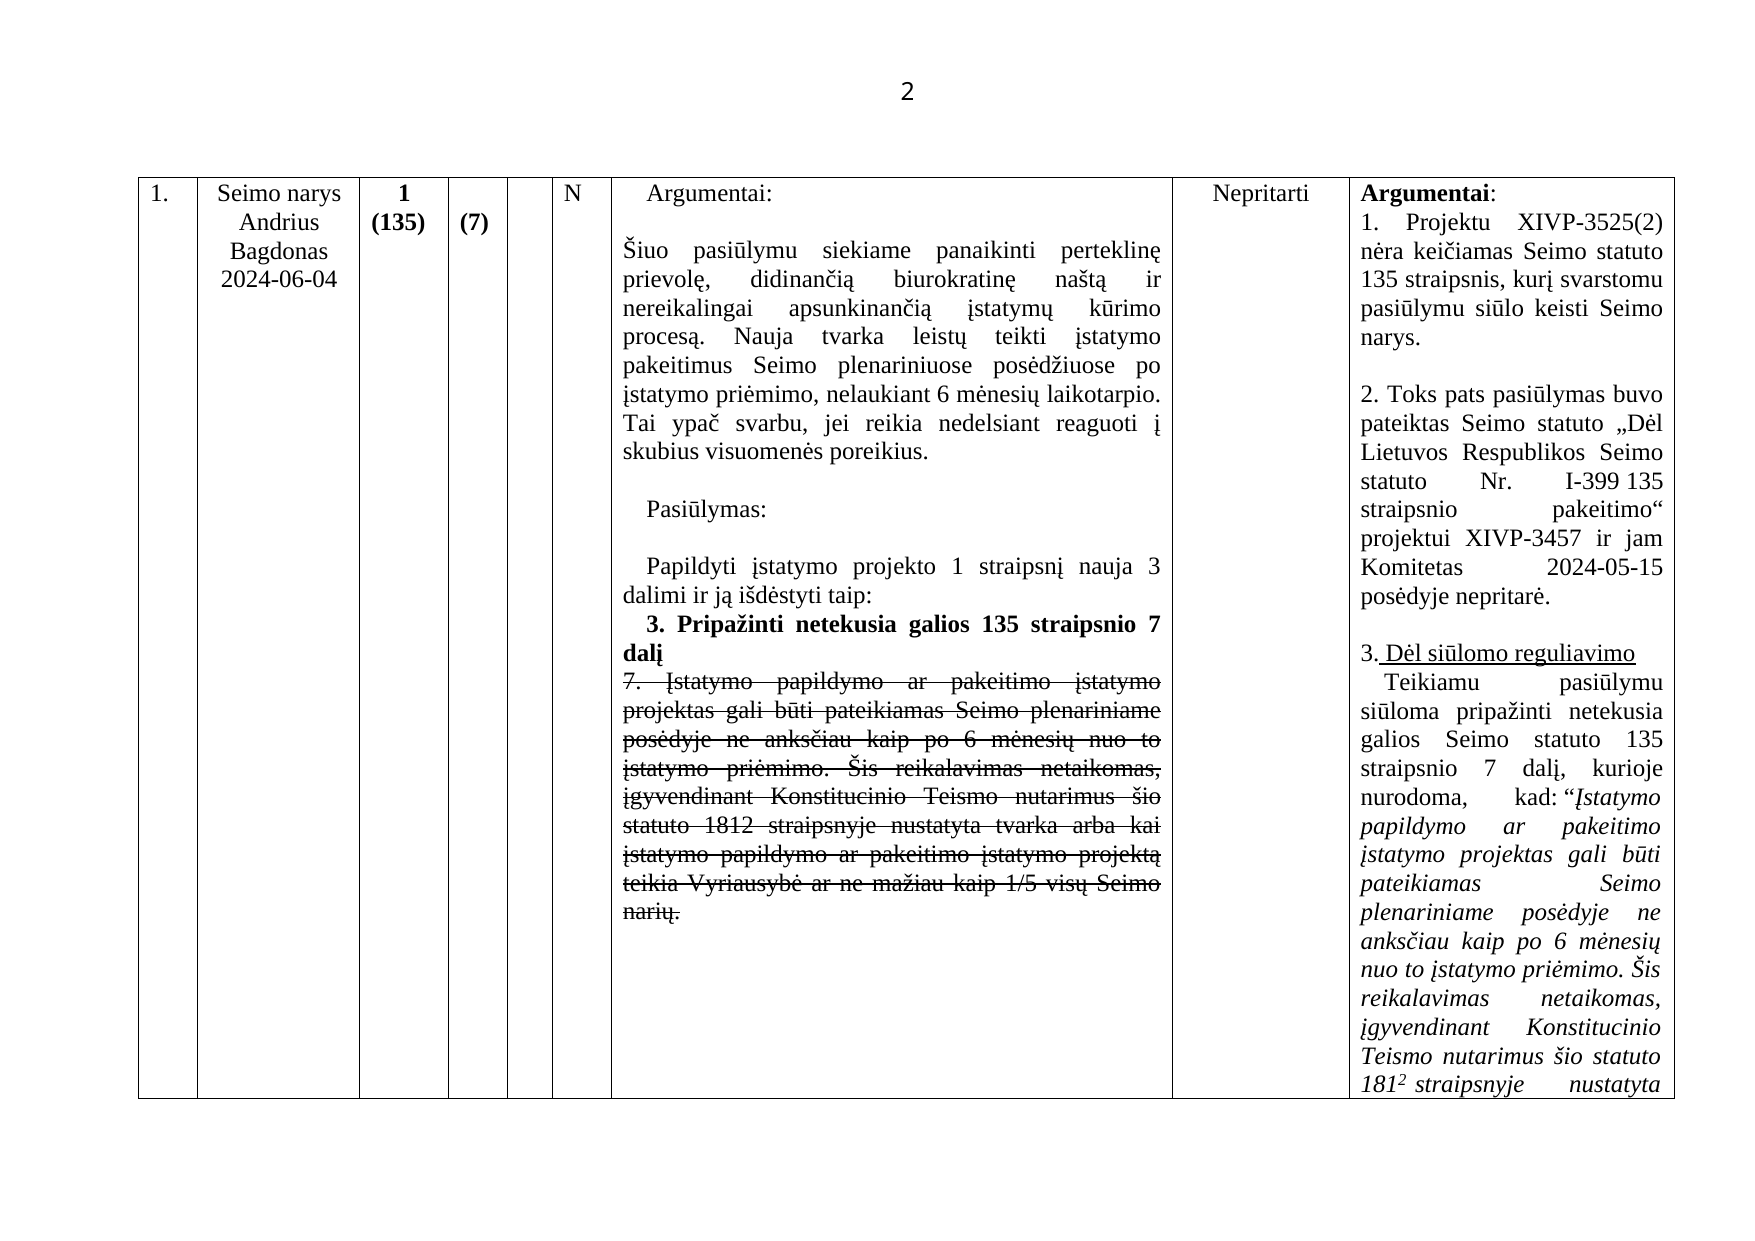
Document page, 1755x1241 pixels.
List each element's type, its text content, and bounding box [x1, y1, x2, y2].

table_cell (7) [449, 178, 507, 1098]
table_cell [508, 178, 552, 1098]
table_cell 1. [139, 178, 197, 1098]
table_cell Argumentai: Šiuo pasiūlymu siekiame panaikinti perteklinę prievolę, didinančią biurokratinę naštą ir nereikalingai apsunkinančią įstatymų kūrimo procesą. Nauja tvarka leistų teikti įstatymo pakeitimus Seimo plenariniuose posėdžiuose po įstatymo priėmimo, nelaukiant 6 mėnesių laikotarpio. Tai ypač svarbu, jei reikia nedelsiant reaguoti į skubius visuomenės poreikius. Pasiūlymas: Papildyti įstatymo projekto 1 straipsnį nauja 3 dalimi ir ją išdėstyti taip: 3. Pripažinti netekusia galios 135 straipsnio 7 dalį 7. Įstatymo papildymo ar pakeitimo įstatymo projektas gali būti pateikiamas Seimo plenariniame posėdyje ne anksčiau kaip po 6 mėnesių nuo to įstatymo priėmimo. Šis reikalavimas netaikomas, įgyvendinant Konstitucinio Teismo nutarimus šio statuto 1812 straipsnyje nustatyta tvarka arba kai įstatymo papildymo ar pakeitimo įstatymo projektą teikia Vyriausybė ar ne mažiau kaip 1/5 visų Seimo narių. [612, 178, 1172, 1098]
table_cell Nepritarti [1173, 178, 1349, 1098]
table_cell 1 (135) [360, 178, 448, 1098]
table_cell N [553, 178, 611, 1098]
table_cell Seimo narys Andrius Bagdonas 2024-06-04 [198, 178, 359, 1098]
table_cell Argumentai: 1. Projektu XIVP-3525(2) nėra keičiamas Seimo statuto 135 straipsnis, kurį svarstomu pasiūlymu siūlo keisti Seimo narys. 2. Toks pats pasiūlymas buvo pateiktas Seimo statuto „Dėl Lietuvos Respublikos Seimo statuto Nr. I-399 135 straipsnio pakeitimo“ projektui XIVP-3457 ir jam Komitetas 2024-05-15 posėdyje nepritarė. 3. Dėl siūlomo reguliavimo Teikiamu pasiūlymu siūloma pripažinti netekusia galios Seimo statuto 135 straipsnio 7 dalį, kurioje nurodoma, kad: “Įstatymo papildymo ar pakeitimo įstatymo projektas gali būti pateikiamas Seimo plenariniame posėdyje ne anksčiau kaip po 6 mėnesių nuo to įstatymo priėmimo. Šis reikalavimas netaikomas, įgyvendinant Konstitucinio Teismo nutarimus šio statuto 1812 straipsnyje nustatyta [1350, 178, 1674, 1098]
